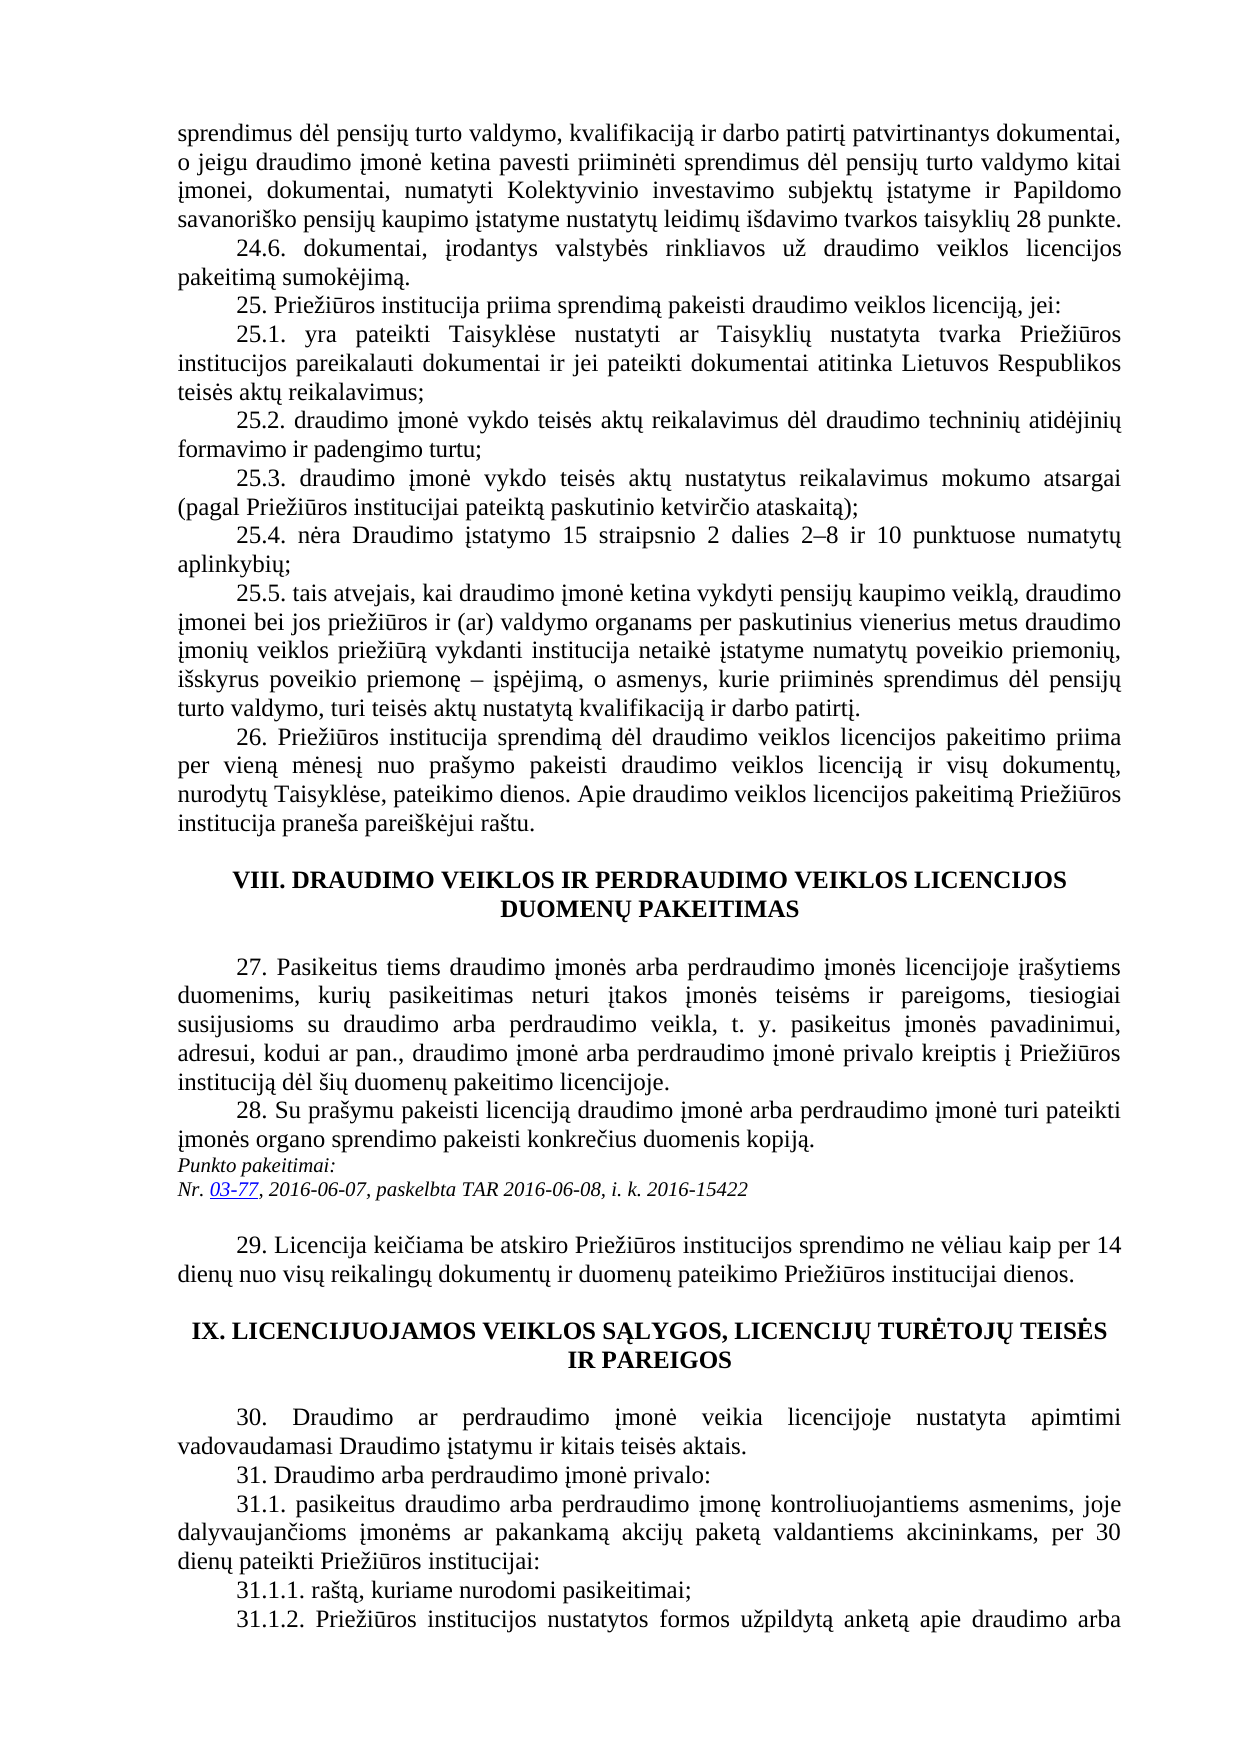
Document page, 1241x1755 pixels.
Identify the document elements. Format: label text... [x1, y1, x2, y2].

text VIII. DRAUDIMO VEIKLOS IR PERDRAUDIMO VEIKLOS LICENCIJOS DUOMENŲ PAKEITIMAS [177, 866, 1122, 923]
text Nr. 03-77, 2016-06-07, paskelbta TAR 2016-06-08, i. k. 2016-15422 [177, 1177, 1122, 1201]
text 31.1. pasikeitus draudimo arba perdraudimo įmonę kontroliuojantiems asmenims, joje dalyvaujančioms įmonėms ar pakankamą akcijų paketą valdantiems akcininkams, per 30 dienų pateikti Priežiūros institucijai: [177, 1489, 1122, 1575]
text IX. LICENCIJUOJAMOS VEIKLOS SĄLYGOS, LICENCIJŲ TURĖTOJŲ TEISĖS IR PAREIGOS [177, 1316, 1122, 1374]
text 31. Draudimo arba perdraudimo įmonė privalo: [177, 1460, 1122, 1489]
text Punkto pakeitimai: [177, 1153, 1122, 1177]
text 25.5. tais atvejais, kai draudimo įmonė ketina vykdyti pensijų kaupimo veiklą, draudimo įmonei bei jos priežiūros ir (ar) valdymo organams per paskutinius vienerius metus draudimo įmonių veiklos priežiūrą vykdanti institucija netaikė įstatyme numatytų poveikio priemonių, išskyrus poveikio priemonę – įspėjimą, o asmenys, kurie priiminės sprendimus dėl pensijų turto valdymo, turi teisės aktų nustatytą kvalifikaciją ir darbo patirtį. [177, 578, 1122, 722]
text 27. Pasikeitus tiems draudimo įmonės arba perdraudimo įmonės licencijoje įrašytiems duomenims, kurių pasikeitimas neturi įtakos įmonės teisėms ir pareigoms, tiesiogiai susijusioms su draudimo arba perdraudimo veikla, t. y. pasikeitus įmonės pavadinimui, adresui, kodui ar pan., draudimo įmonė arba perdraudimo įmonė privalo kreiptis į Priežiūros instituciją dėl šių duomenų pakeitimo licencijoje. [177, 952, 1122, 1096]
text 25.2. draudimo įmonė vykdo teisės aktų reikalavimus dėl draudimo techninių atidėjinių formavimo ir padengimo turtu; [177, 406, 1122, 463]
text 26. Priežiūros institucija sprendimą dėl draudimo veiklos licencijos pakeitimo priima per vieną mėnesį nuo prašymo pakeisti draudimo veiklos licenciją ir visų dokumentų, nurodytų Taisyklėse, pateikimo dienos. Apie draudimo veiklos licencijos pakeitimą Priežiūros institucija praneša pareiškėjui raštu. [177, 722, 1122, 837]
text 24.6. dokumentai, įrodantys valstybės rinkliavos už draudimo veiklos licencijos pakeitimą sumokėjimą. [177, 233, 1122, 291]
text 25.1. yra pateikti Taisyklėse nustatyti ar Taisyklių nustatyta tvarka Priežiūros institucijos pareikalauti dokumentai ir jei pateikti dokumentai atitinka Lietuvos Respublikos teisės aktų reikalavimus; [177, 319, 1122, 406]
text 31.1.2. Priežiūros institucijos nustatytos formos užpildytą anketą apie draudimo arba [177, 1604, 1122, 1632]
text 25. Priežiūros institucija priima sprendimą pakeisti draudimo veiklos licenciją, jei: [177, 291, 1122, 319]
text 25.4. nėra Draudimo įstatymo 15 straipsnio 2 dalies 2–8 ir 10 punktuose numatytų aplinkybių; [177, 521, 1122, 578]
text 29. Licencija keičiama be atskiro Priežiūros institucijos sprendimo ne vėliau kaip per 14 dienų nuo visų reikalingų dokumentų ir duomenų pateikimo Priežiūros institucijai dienos. [177, 1230, 1122, 1287]
text 25.3. draudimo įmonė vykdo teisės aktų nustatytus reikalavimus mokumo atsargai (pagal Priežiūros institucijai pateiktą paskutinio ketvirčio ataskaitą); [177, 463, 1122, 521]
text sprendimus dėl pensijų turto valdymo, kvalifikaciją ir darbo patirtį patvirtinantys dokumentai, o jeigu draudimo įmonė ketina pavesti priiminėti sprendimus dėl pensijų turto valdymo kitai įmonei, dokumentai, numatyti Kolektyvinio investavimo subjektų įstatyme ir Papildomo savanoriško pensijų kaupimo įstatyme nustatytų leidimų išdavimo tvarkos taisyklių 28 punkte. [177, 118, 1122, 233]
text 31.1.1. raštą, kuriame nurodomi pasikeitimai; [177, 1575, 1122, 1604]
text 28. Su prašymu pakeisti licenciją draudimo įmonė arba perdraudimo įmonė turi pateikti įmonės organo sprendimo pakeisti konkrečius duomenis kopiją. [177, 1096, 1122, 1153]
text 30. Draudimo ar perdraudimo įmonė veikia licencijoje nustatyta apimtimi vadovaudamasi Draudimo įstatymu ir kitais teisės aktais. [177, 1402, 1122, 1460]
